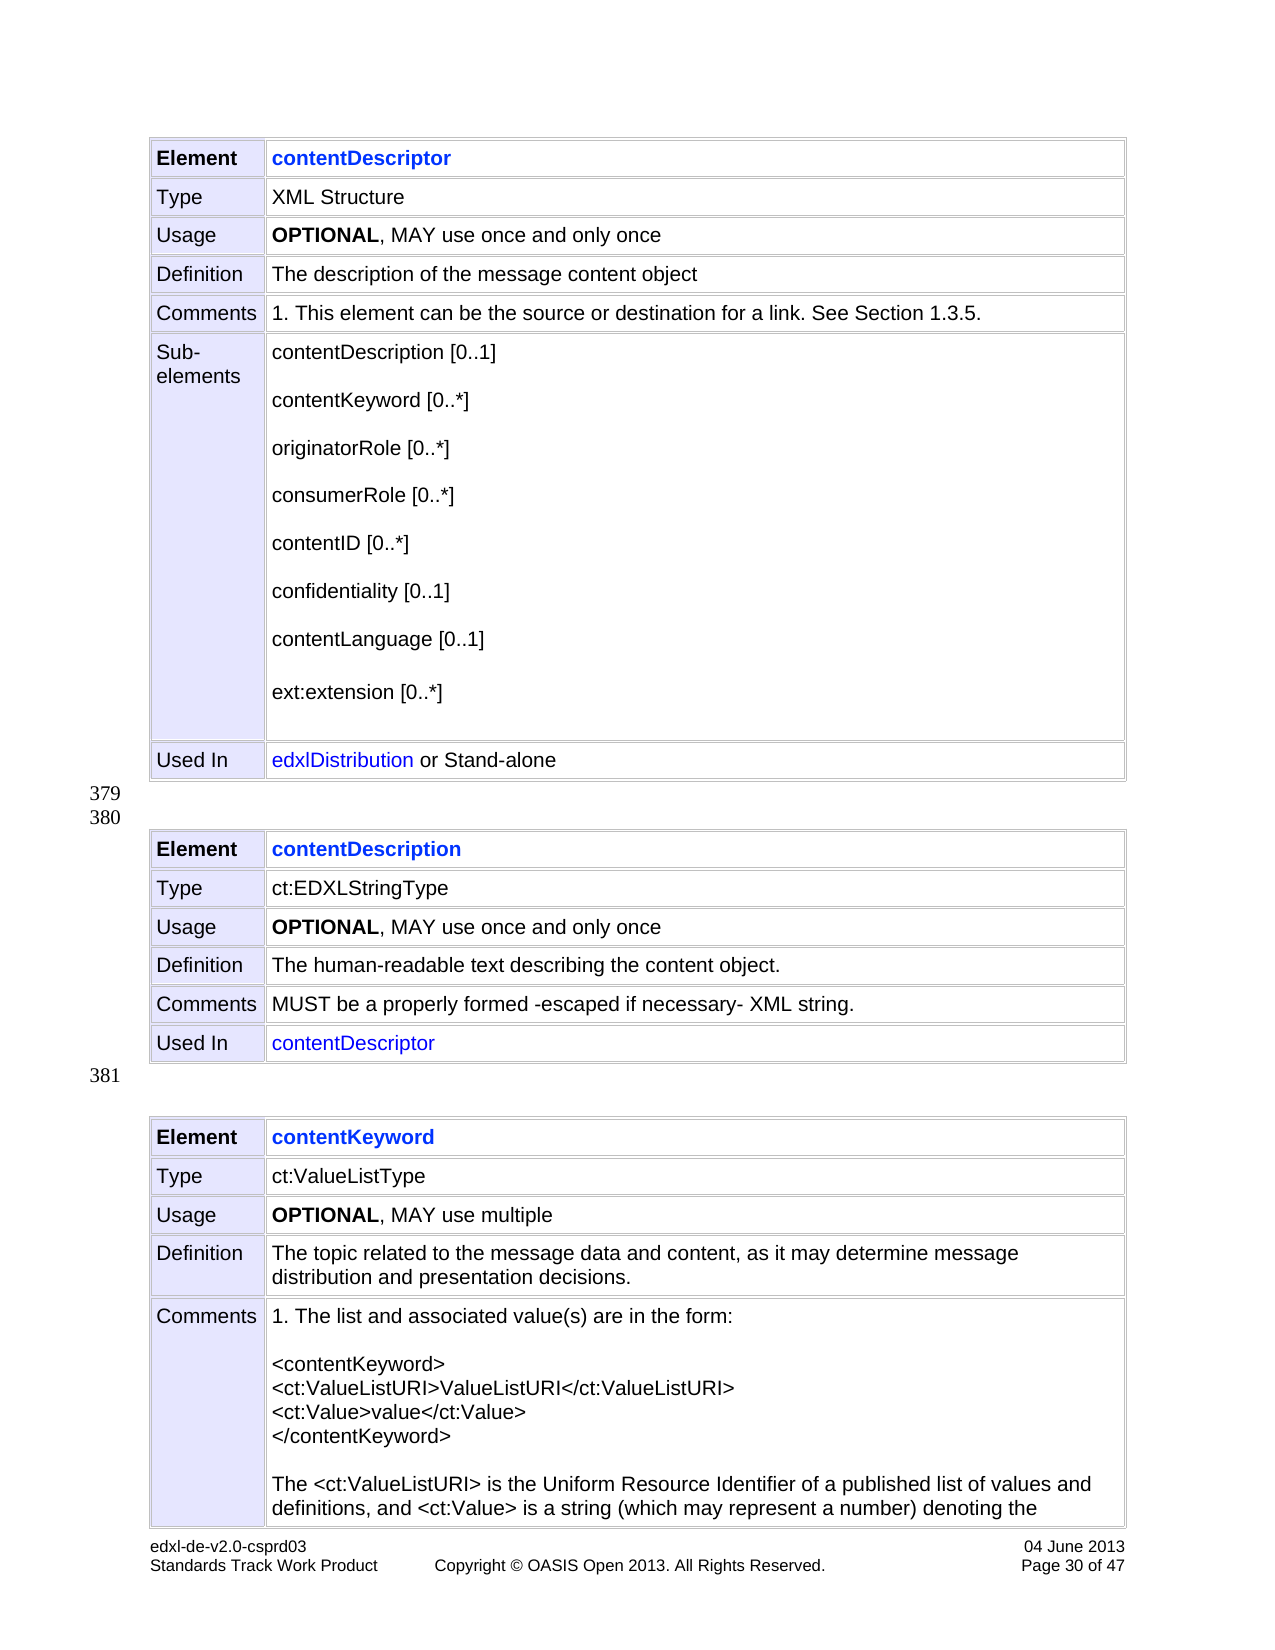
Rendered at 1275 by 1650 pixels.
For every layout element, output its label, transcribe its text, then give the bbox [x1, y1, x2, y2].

table_header Element [152, 141, 264, 176]
table_cell Type [152, 179, 264, 215]
table_cell The description of the message content object [267, 257, 1124, 292]
table_cell OPTIONAL, MAY use multiple [267, 1197, 1124, 1233]
table_header contentDescriptor [267, 141, 1124, 176]
table_cell Type [152, 871, 264, 906]
table_cell Usage [152, 1197, 264, 1233]
table_cell OPTIONAL, MAY use once and only once [267, 218, 1124, 253]
table_cell Comments [152, 296, 264, 331]
table_cell The topic related to the message data and content, as it may determine message distribution and presentation decisions. [267, 1236, 1124, 1295]
table_cell Comments [152, 987, 264, 1022]
table_cell 1. This element can be the source or destination for a link. See Section 1.3.5. [267, 296, 1124, 331]
table_cell contentDescription [0..1] contentKeyword [0..*] originatorRole [0..*] consumerRole [0..*] contentID [0..*] confidentiality [0..1] contentLanguage [0..1] ext:extension [0..*] [267, 334, 1124, 739]
table_cell Used In [152, 1026, 264, 1061]
table_cell Definition [152, 257, 264, 292]
table_cell XML Structure [267, 179, 1124, 215]
table_cell 1. The list and associated value(s) are in the form: <contentKeyword> <ct:ValueListURI>ValueListURI</ct:ValueListURI> <ct:Value>value</ct:Value> </contentKeyword> The <ct:ValueListURI> is the Uniform Resource Identifier of a published list of values and definitions, and <ct:Value> is a string (which may represent a number) denoting the [267, 1299, 1124, 1526]
table_header contentDescription [267, 832, 1124, 867]
table_cell Definition [152, 948, 264, 983]
table_cell contentDescriptor [267, 1026, 1124, 1061]
table_cell Comments [152, 1299, 264, 1526]
table_header Element [152, 1120, 264, 1155]
table_header contentKeyword [267, 1120, 1124, 1155]
table_cell ct:ValueListType [267, 1159, 1124, 1194]
table_cell Sub-elements [152, 334, 264, 739]
table_cell Definition [152, 1236, 264, 1295]
table_cell Usage [152, 909, 264, 945]
table_header Element [152, 832, 264, 867]
table_cell OPTIONAL, MAY use once and only once [267, 909, 1124, 945]
table_cell Used In [152, 743, 264, 778]
table_cell Type [152, 1159, 264, 1194]
table_cell ct:EDXLStringType [267, 871, 1124, 906]
table_cell The human-readable text describing the content object. [267, 948, 1124, 983]
table_cell Usage [152, 218, 264, 253]
table_cell MUST be a properly formed -escaped if necessary- XML string. [267, 987, 1124, 1022]
table_cell edxlDistribution or Stand-alone [267, 743, 1124, 778]
